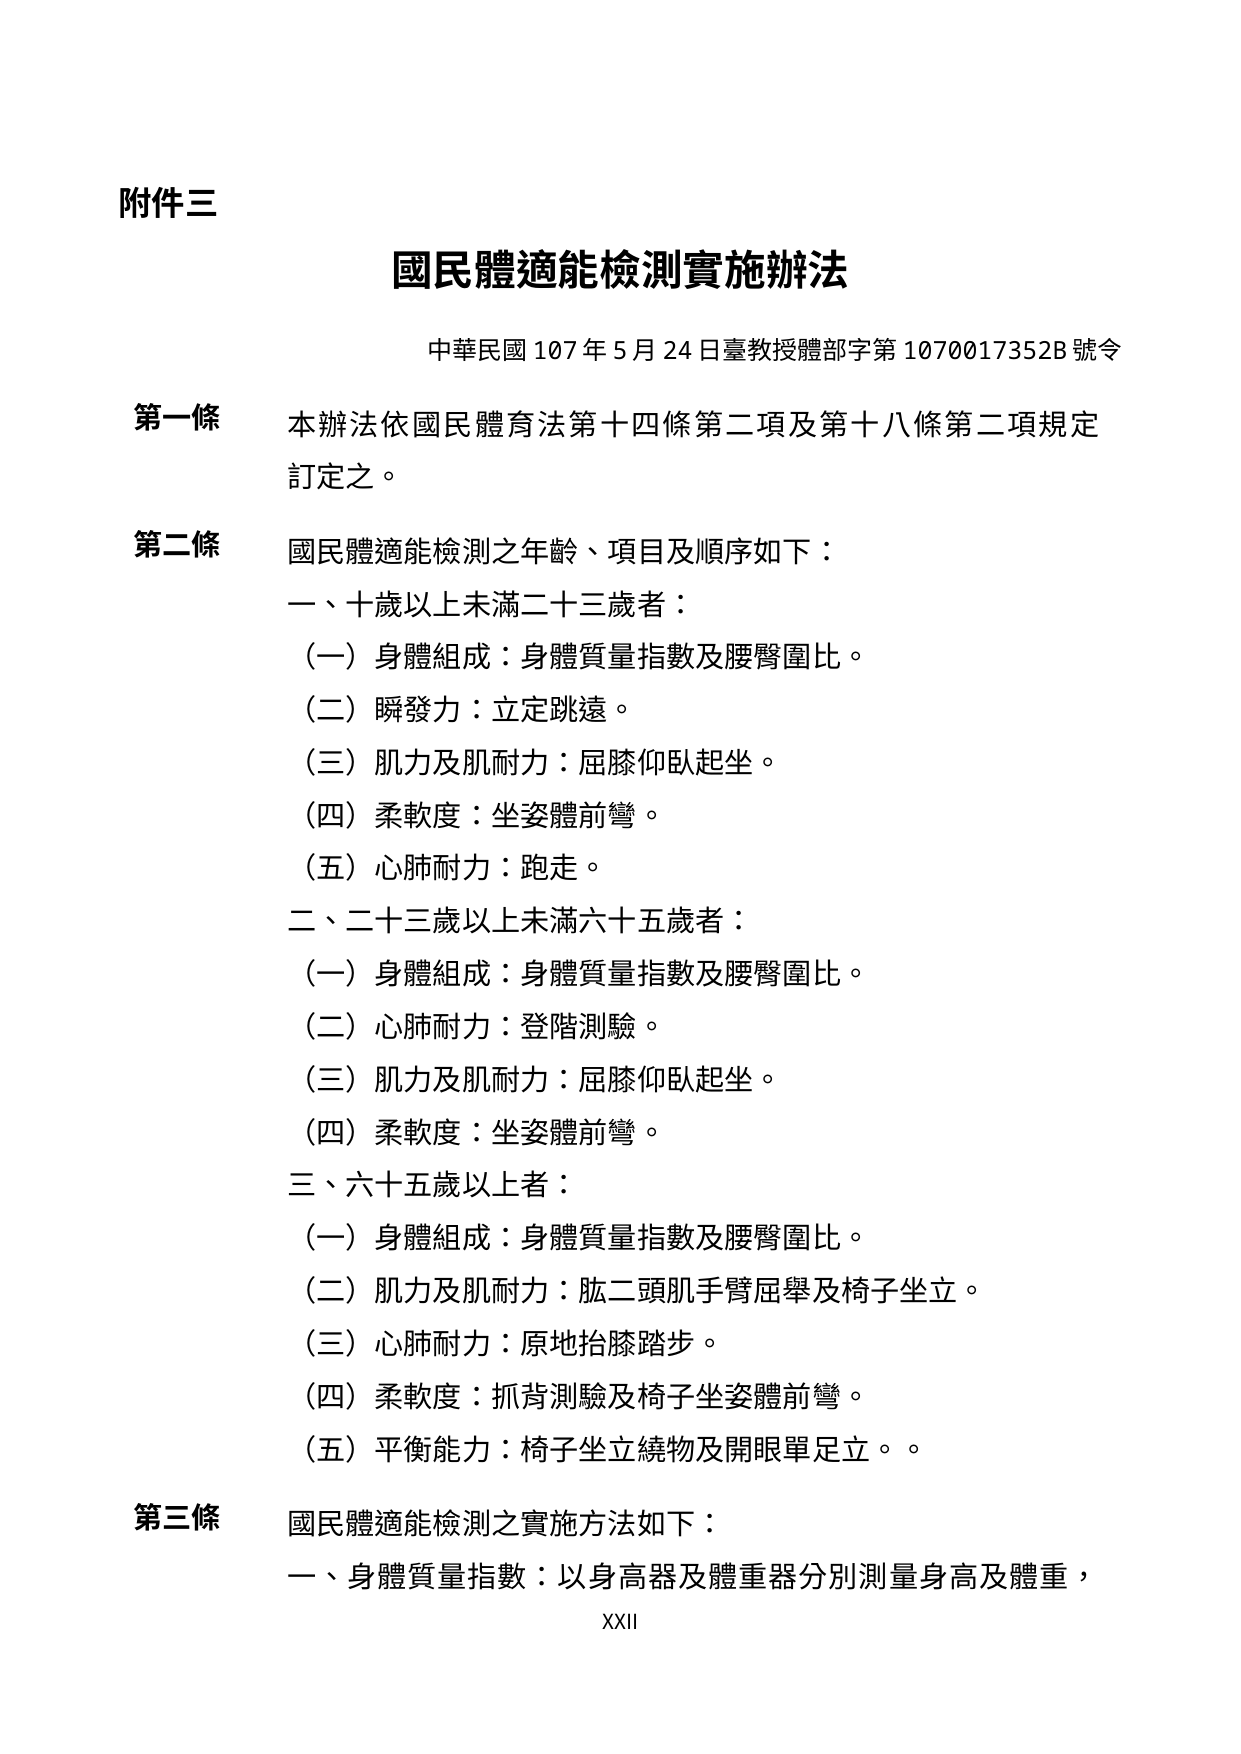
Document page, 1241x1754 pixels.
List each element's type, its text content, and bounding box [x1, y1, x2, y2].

table_header 本辦法依國民體育法第十四條第二項及第十八條第二項規定 訂定之。 [281, 389, 1107, 516]
table_cell 國民體適能檢測之實施方法如下： 一、身體質量指數：以身高器及體重器分別測量身高及體重， [281, 1488, 1107, 1596]
text 中華民國107年5月24日臺教授體部字第1070017352B號令 [118, 331, 1122, 367]
table_cell 第三條 [133, 1488, 281, 1596]
text 附件三 [118, 176, 1122, 225]
text 國民體適能檢測實施辦法 [118, 237, 1122, 297]
table_header 第一條 [133, 389, 281, 516]
table_cell 第二條 [133, 516, 281, 1488]
table_cell 國民體適能檢測之年齡、項目及順序如下： 一、十歲以上未滿二十三歲者： （一）身體組成：身體質量指數及腰臀圍比。 （二）瞬發力：立定跳遠。 （三）肌力及肌耐力：屈膝仰臥起坐。 （四）柔軟度：坐姿體前彎。 （五）心肺耐力：跑走。 二、二十三歲以上未滿六十五歲者： （一）身體組成：身體質量指數及腰臀圍比。 （二）心肺耐力：登階測驗。 （三）肌力及肌耐力：屈膝仰臥起坐。 （四）柔軟度：坐姿體前彎。 三、六十五歲以上者： （一）身體組成：身體質量指數及腰臀圍比。 （二）肌力及肌耐力：肱二頭肌手臂屈舉及椅子坐立。 （三）心肺耐力：原地抬膝踏步。 （四）柔軟度：抓背測驗及椅子坐姿體前彎。 （五）平衡能力：椅子坐立繞物及開眼單足立。。 [281, 516, 1107, 1488]
